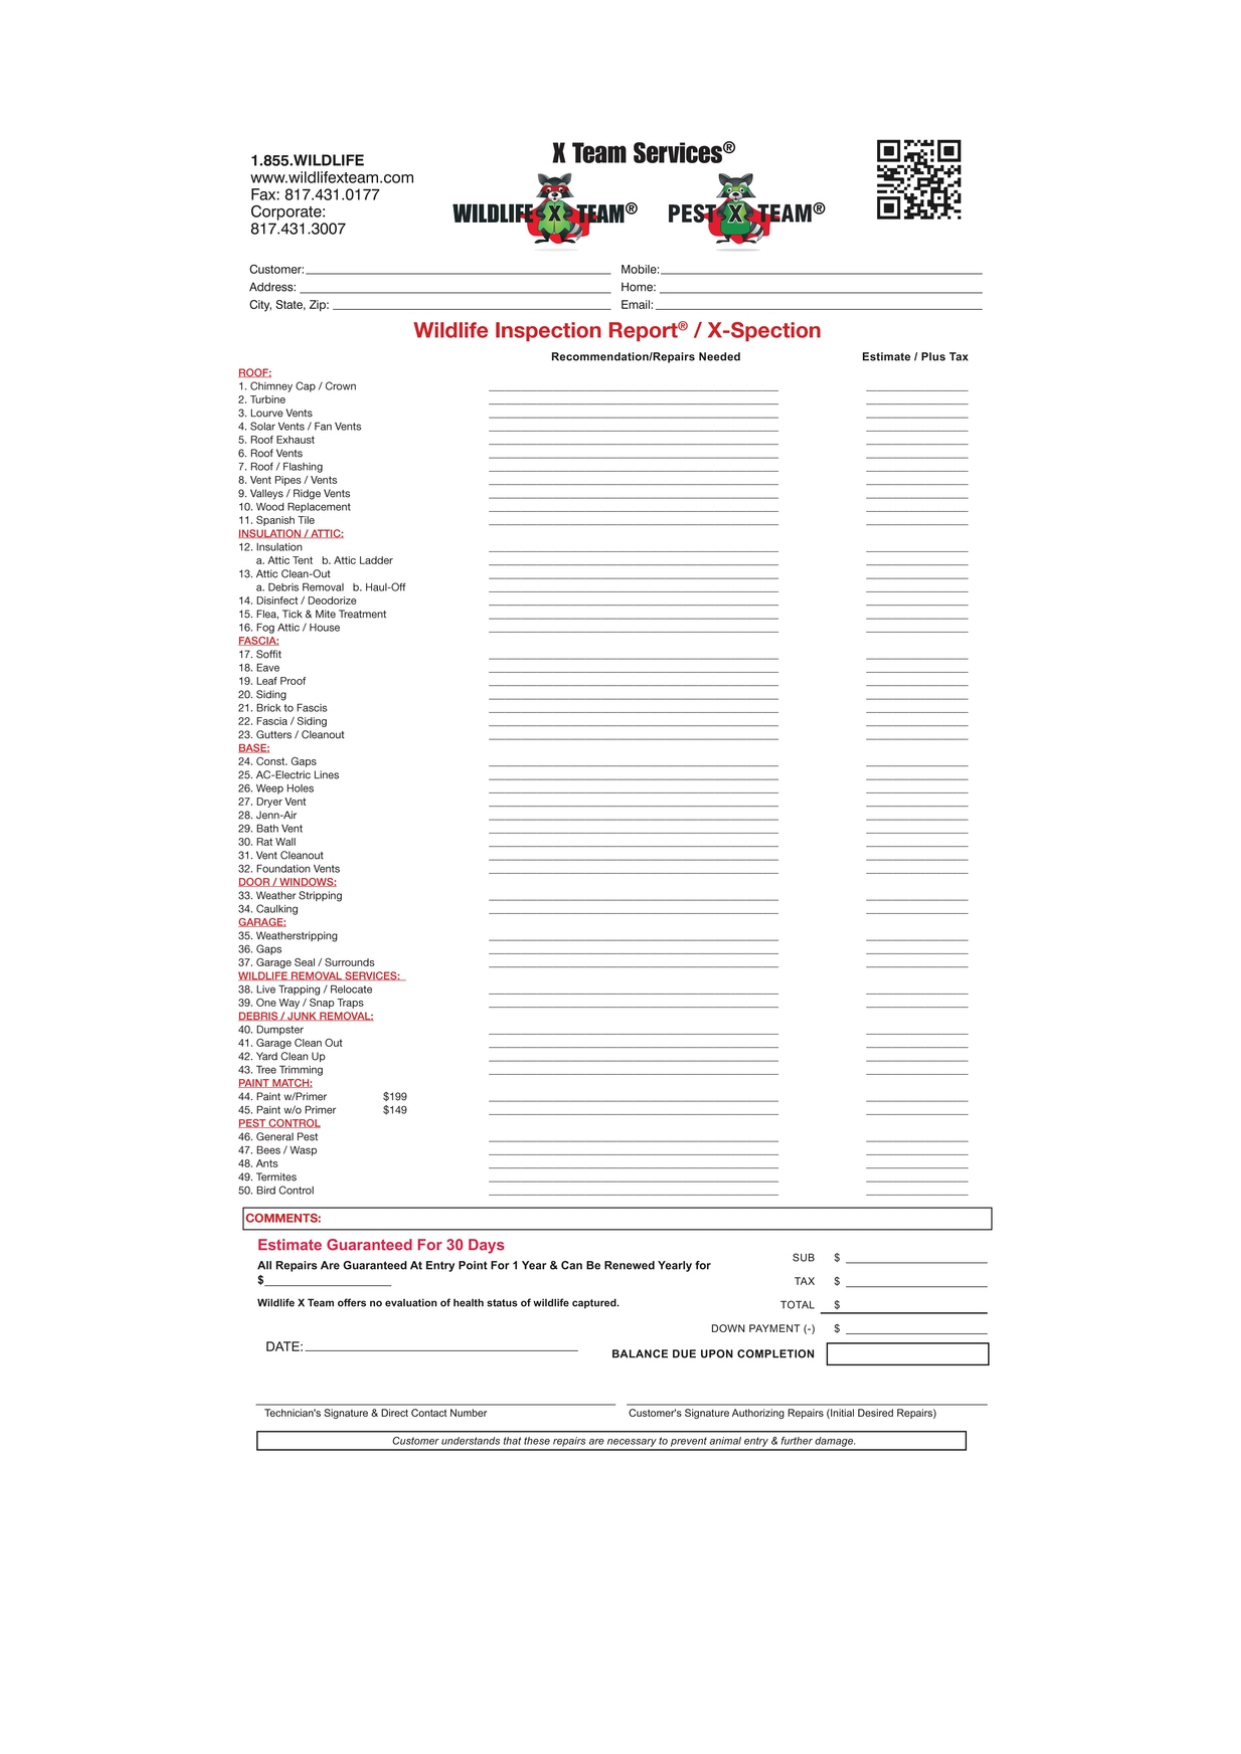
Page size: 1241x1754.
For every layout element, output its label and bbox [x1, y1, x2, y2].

picture [207, 118, 1028, 1469]
